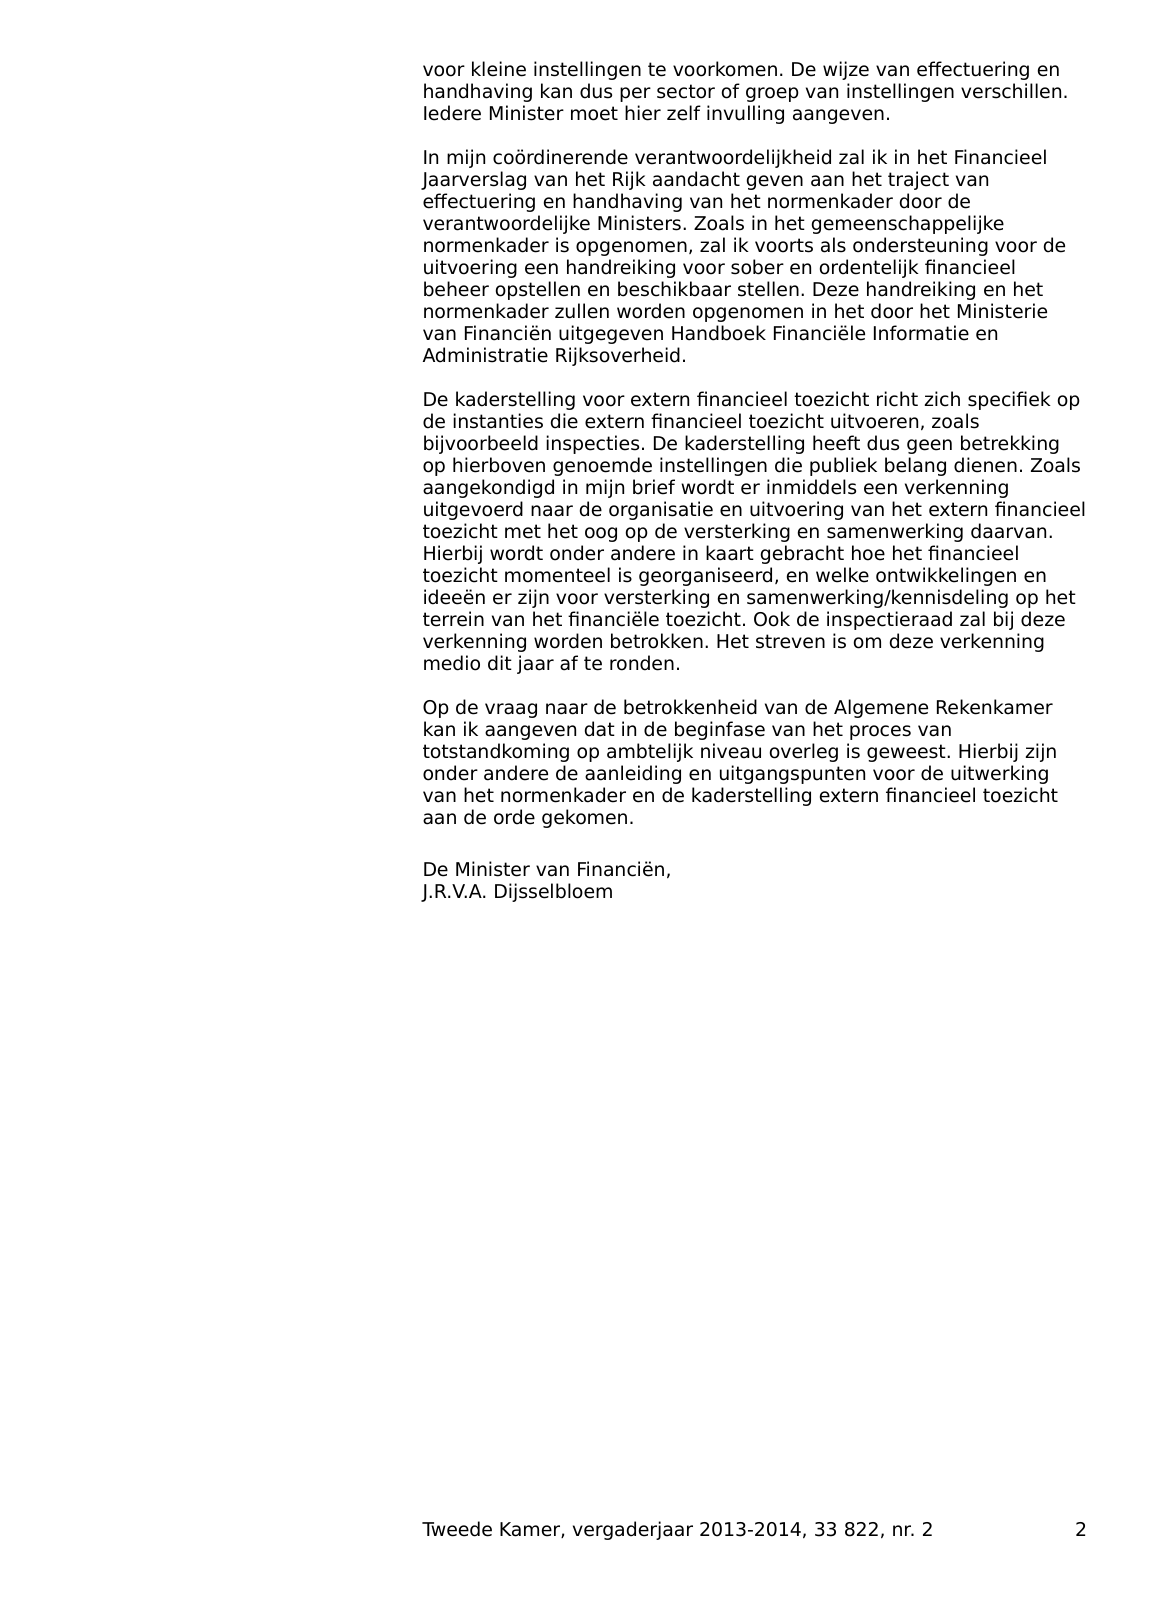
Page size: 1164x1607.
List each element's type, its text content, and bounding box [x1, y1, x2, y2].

text voor kleine instellingen te voorkomen. De wijze van effectuering en handhaving kan dus per sector of groep van instellingen verschillen. Iedere Minister moet hier zelf invulling aangeven. [422, 59, 1087, 125]
text De Minister van Financiën, J.R.V.A. Dijsselbloem [422, 859, 1087, 903]
text In mijn coördinerende verantwoordelijkheid zal ik in het Financieel Jaarverslag van het Rijk aandacht geven aan het traject van effectuering en handhaving van het normenkader door de verantwoordelijke Ministers. Zoals in het gemeenschappelijke normenkader is opgenomen, zal ik voorts als ondersteuning voor de uitvoering een handreiking voor sober en ordentelijk financieel beheer opstellen en beschikbaar stellen. Deze handreiking en het normenkader zullen worden opgenomen in het door het Ministerie van Financiën uitgegeven Handboek Financiële Informatie en Administratie Rijksoverheid. [422, 147, 1087, 367]
text Op de vraag naar de betrokkenheid van de Algemene Rekenkamer kan ik aangeven dat in de beginfase van het proces van totstandkoming op ambtelijk niveau overleg is geweest. Hierbij zijn onder andere de aanleiding en uitgangspunten voor de uitwerking van het normenkader en de kaderstelling extern financieel toezicht aan de orde gekomen. [422, 697, 1087, 829]
text De kaderstelling voor extern financieel toezicht richt zich specifiek op de instanties die extern financieel toezicht uitvoeren, zoals bijvoorbeeld inspecties. De kaderstelling heeft dus geen betrekking op hierboven genoemde instellingen die publiek belang dienen. Zoals aangekondigd in mijn brief wordt er inmiddels een verkenning uitgevoerd naar de organisatie en uitvoering van het extern financieel toezicht met het oog op de versterking en samenwerking daarvan. Hierbij wordt onder andere in kaart gebracht hoe het financieel toezicht momenteel is georganiseerd, en welke ontwikkelingen en ideeën er zijn voor versterking en samenwerking/kennisdeling op het terrein van het financiële toezicht. Ook de inspectieraad zal bij deze verkenning worden betrokken. Het streven is om deze verkenning medio dit jaar af te ronden. [422, 389, 1087, 675]
